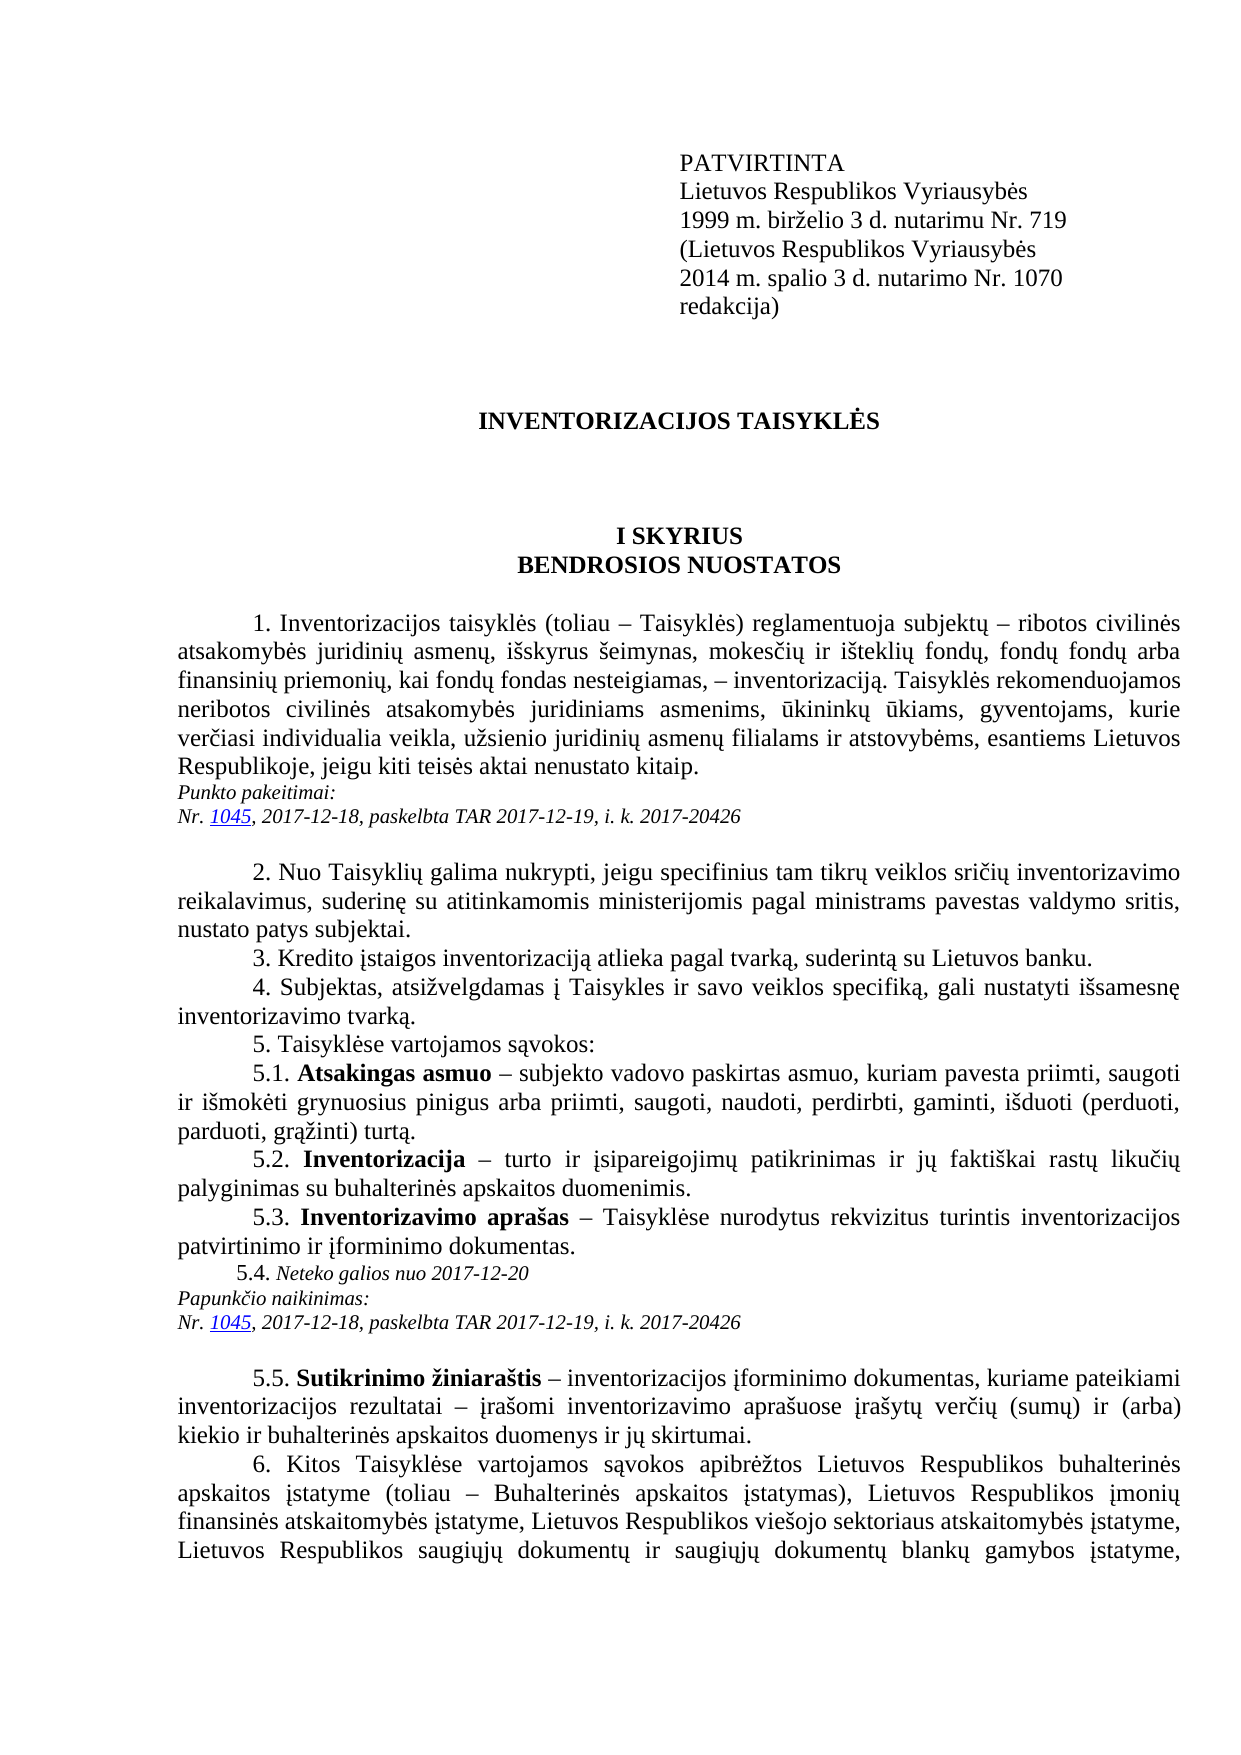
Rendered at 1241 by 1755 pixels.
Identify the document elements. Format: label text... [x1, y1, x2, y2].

text Nr. 1045, 2017-12-18, paskelbta TAR 2017-12-19, i. k. 2017-20426 [177, 804, 1181, 828]
text 2. Nuo Taisyklių galima nukrypti, jeigu specifinius tam tikrų veiklos sričių inventorizavimo reikalavimus, suderinę su atitinkamomis ministerijomis pagal ministrams pavestas valdymo sritis, nustato patys subjektai. [177, 857, 1181, 943]
text Nr. 1045, 2017-12-18, paskelbta TAR 2017-12-19, i. k. 2017-20426 [177, 1310, 1181, 1334]
text 3. Kredito įstaigos inventorizaciją atlieka pagal tvarką, suderintą su Lietuvos banku. [177, 943, 1181, 972]
text 5.2. Inventorizacija – turto ir įsipareigojimų patikrinimas ir jų faktiškai rastų likučių palyginimas su buhalterinės apskaitos duomenimis. [177, 1144, 1181, 1202]
text PATVIRTINTA Lietuvos Respublikos Vyriausybės 1999 m. birželio 3 d. nutarimu Nr. 719 (Lietuvos Respublikos Vyriausybės 2014 m. spalio 3 d. nutarimo Nr. 1070 redakcija) [679, 148, 1181, 320]
text 6. Kitos Taisyklėse vartojamos sąvokos apibrėžtos Lietuvos Respublikos buhalterinės apskaitos įstatyme (toliau – Buhalterinės apskaitos įstatymas), Lietuvos Respublikos įmonių finansinės atskaitomybės įstatyme, Lietuvos Respublikos viešojo sektoriaus atskaitomybės įstatyme, Lietuvos Respublikos saugiųjų dokumentų ir saugiųjų dokumentų blankų gamybos įstatyme, [177, 1449, 1181, 1564]
text BENDROSIOS NUOSTATOS [177, 550, 1181, 579]
text Punkto pakeitimai: [177, 780, 1181, 804]
text Papunkčio naikinimas: [177, 1286, 1181, 1310]
text 4. Subjektas, atsižvelgdamas į Taisykles ir savo veiklos specifiką, gali nustatyti išsamesnę inventorizavimo tvarką. [177, 972, 1181, 1029]
text INVENTORIZACIJOS TAISYKLĖS [177, 406, 1181, 435]
text 5.1. Atsakingas asmuo – subjekto vadovo paskirtas asmuo, kuriam pavesta priimti, saugoti ir išmokėti grynuosius pinigus arba priimti, saugoti, naudoti, perdirbti, gaminti, išduoti (perduoti, parduoti, grąžinti) turtą. [177, 1058, 1181, 1144]
text 5.3. Inventorizavimo aprašas – Taisyklėse nurodytus rekvizitus turintis inventorizacijos patvirtinimo ir įforminimo dokumentas. [177, 1202, 1181, 1259]
text I SKYRIUS [177, 521, 1181, 550]
text 5.5. Sutikrinimo žiniaraštis – inventorizacijos įforminimo dokumentas, kuriame pateikiami inventorizacijos rezultatai – įrašomi inventorizavimo aprašuose įrašytų verčių (sumų) ir (arba) kiekio ir buhalterinės apskaitos duomenys ir jų skirtumai. [177, 1363, 1181, 1449]
text 5. Taisyklėse vartojamos sąvokos: [177, 1029, 1181, 1058]
text 1. Inventorizacijos taisyklės (toliau – Taisyklės) reglamentuoja subjektų – ribotos civilinės atsakomybės juridinių asmenų, išskyrus šeimynas, mokesčių ir išteklių fondų, fondų fondų arba finansinių priemonių, kai fondų fondas nesteigiamas, – inventorizaciją. Taisyklės rekomenduojamos neribotos civilinės atsakomybės juridiniams asmenims, ūkininkų ūkiams, gyventojams, kurie verčiasi individualia veikla, užsienio juridinių asmenų filialams ir atstovybėms, esantiems Lietuvos Respublikoje, jeigu kiti teisės aktai nenustato kitaip. [177, 608, 1181, 780]
text 5.4. Neteko galios nuo 2017-12-20 [177, 1259, 1181, 1286]
